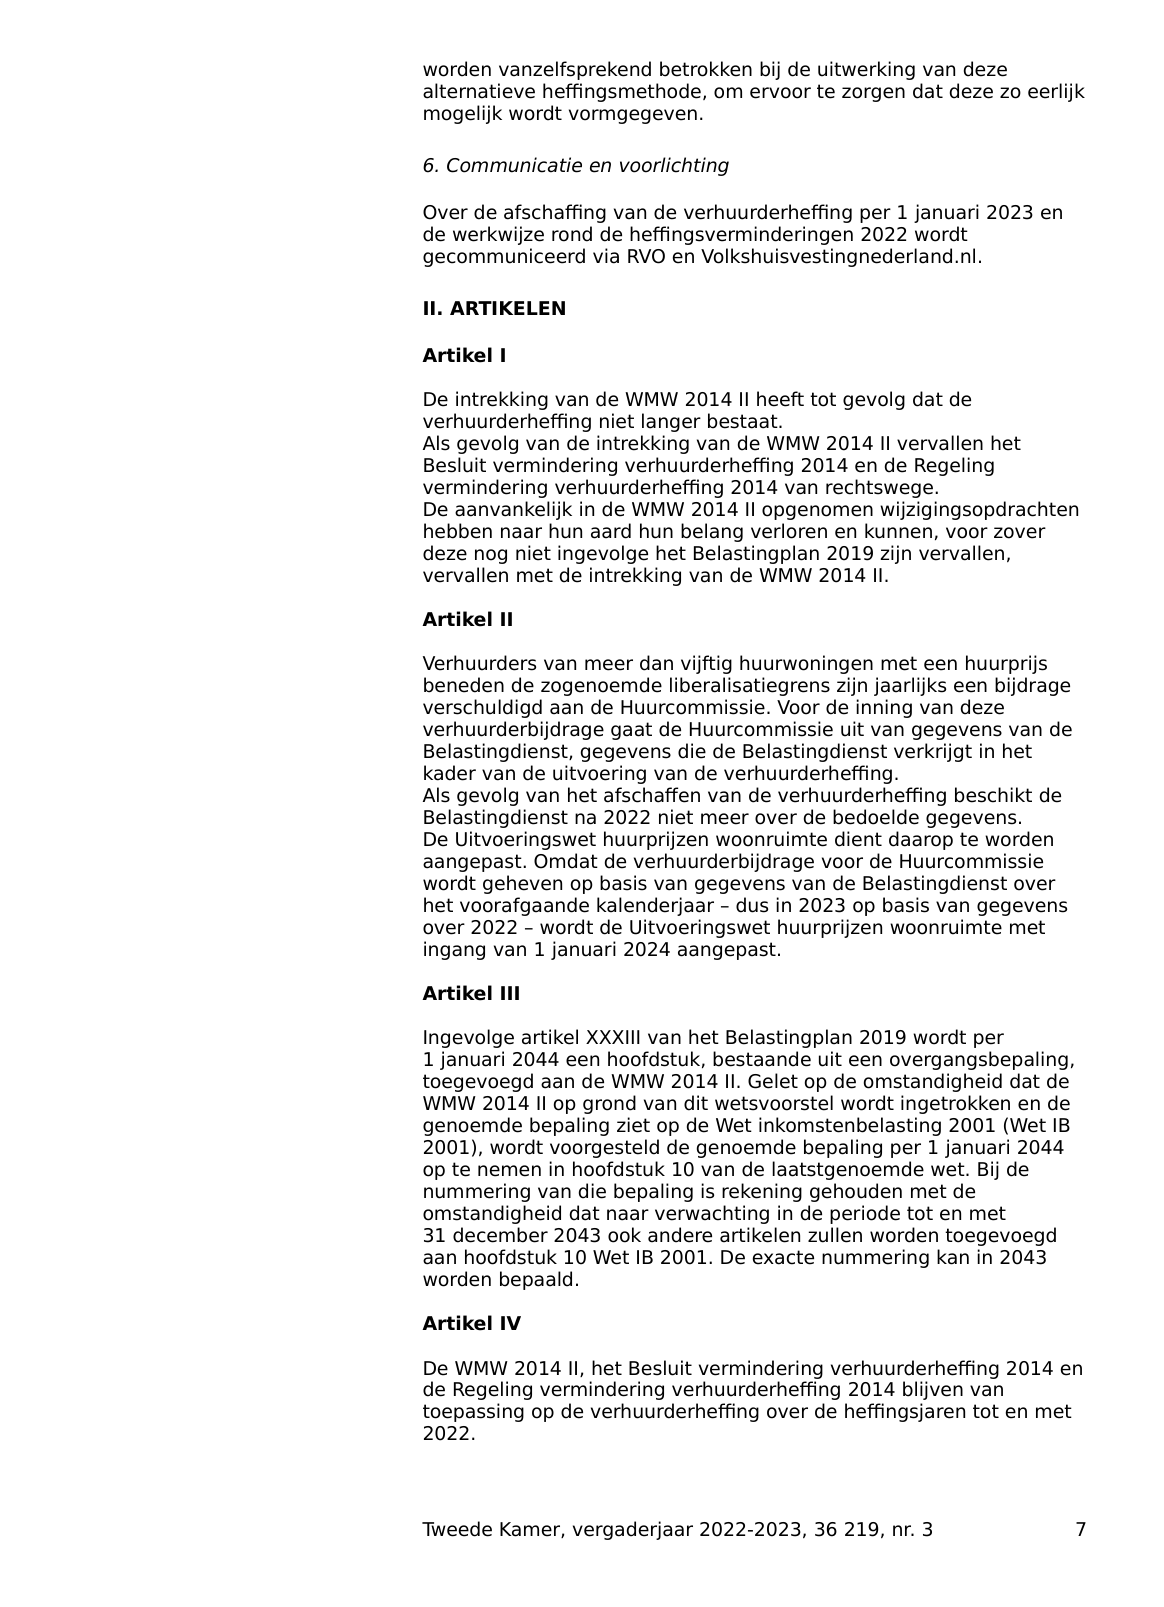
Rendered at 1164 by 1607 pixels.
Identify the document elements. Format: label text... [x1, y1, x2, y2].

text Verhuurders van meer dan vijftig huurwoningen met een huurprijs beneden de zogenoemde liberalisatiegrens zijn jaarlijks een bijdrage verschuldigd aan de Huurcommissie. Voor de inning van deze verhuurderbijdrage gaat de Huurcommissie uit van gegevens van de Belastingdienst, gegevens die de Belastingdienst verkrijgt in het kader van de uitvoering van de verhuurderheffing. [422, 653, 1087, 785]
text De aanvankelijk in de WMW 2014 II opgenomen wijzigingsopdrachten hebben naar hun aard hun belang verloren en kunnen, voor zover deze nog niet ingevolge het Belastingplan 2019 zijn vervallen, vervallen met de intrekking van de WMW 2014 II. [422, 499, 1087, 587]
text Als gevolg van de intrekking van de WMW 2014 II vervallen het Besluit vermindering verhuurderheffing 2014 en de Regeling vermindering verhuurderheffing 2014 van rechtswege. [422, 433, 1087, 499]
text Over de afschaffing van de verhuurderheffing per 1 januari 2023 en de werkwijze rond de heffingsverminderingen 2022 wordt gecommuniceerd via RVO en Volkshuisvestingnederland.nl. [422, 202, 1087, 268]
subtitle Artikel I [422, 345, 1087, 367]
subtitle II. ARTIKELEN [422, 298, 1087, 320]
subtitle 6. Communicatie en voorlichting [422, 155, 1087, 177]
subtitle Artikel IV [422, 1313, 1087, 1335]
text Ingevolge artikel XXXIII van het Belastingplan 2019 wordt per 1 januari 2044 een hoofdstuk, bestaande uit een overgangsbepaling, toegevoegd aan de WMW 2014 II. Gelet op de omstandigheid dat de WMW 2014 II op grond van dit wetsvoorstel wordt ingetrokken en de genoemde bepaling ziet op de Wet inkomstenbelasting 2001 (Wet IB 2001), wordt voorgesteld de genoemde bepaling per 1 januari 2044 op te nemen in hoofdstuk 10 van de laatstgenoemde wet. Bij de nummering van die bepaling is rekening gehouden met de omstandigheid dat naar verwachting in de periode tot en met 31 december 2043 ook andere artikelen zullen worden toegevoegd aan hoofdstuk 10 Wet IB 2001. De exacte nummering kan in 2043 worden bepaald. [422, 1027, 1087, 1291]
text De WMW 2014 II, het Besluit vermindering verhuurderheffing 2014 en de Regeling vermindering verhuurderheffing 2014 blijven van toepassing op de verhuurderheffing over de heffingsjaren tot en met 2022. [422, 1357, 1087, 1445]
text Als gevolg van het afschaffen van de verhuurderheffing beschikt de Belastingdienst na 2022 niet meer over de bedoelde gegevens. [422, 785, 1087, 829]
text De Uitvoeringswet huurprijzen woonruimte dient daarop te worden aangepast. Omdat de verhuurderbijdrage voor de Huurcommissie wordt geheven op basis van gegevens van de Belastingdienst over het voorafgaande kalenderjaar – dus in 2023 op basis van gegevens over 2022 – wordt de Uitvoeringswet huurprijzen woonruimte met ingang van 1 januari 2024 aangepast. [422, 829, 1087, 961]
text worden vanzelfsprekend betrokken bij de uitwerking van deze alternatieve heffingsmethode, om ervoor te zorgen dat deze zo eerlijk mogelijk wordt vormgegeven. [422, 59, 1087, 125]
text De intrekking van de WMW 2014 II heeft tot gevolg dat de verhuurderheffing niet langer bestaat. [422, 389, 1087, 433]
subtitle Artikel II [422, 609, 1087, 631]
subtitle Artikel III [422, 983, 1087, 1005]
